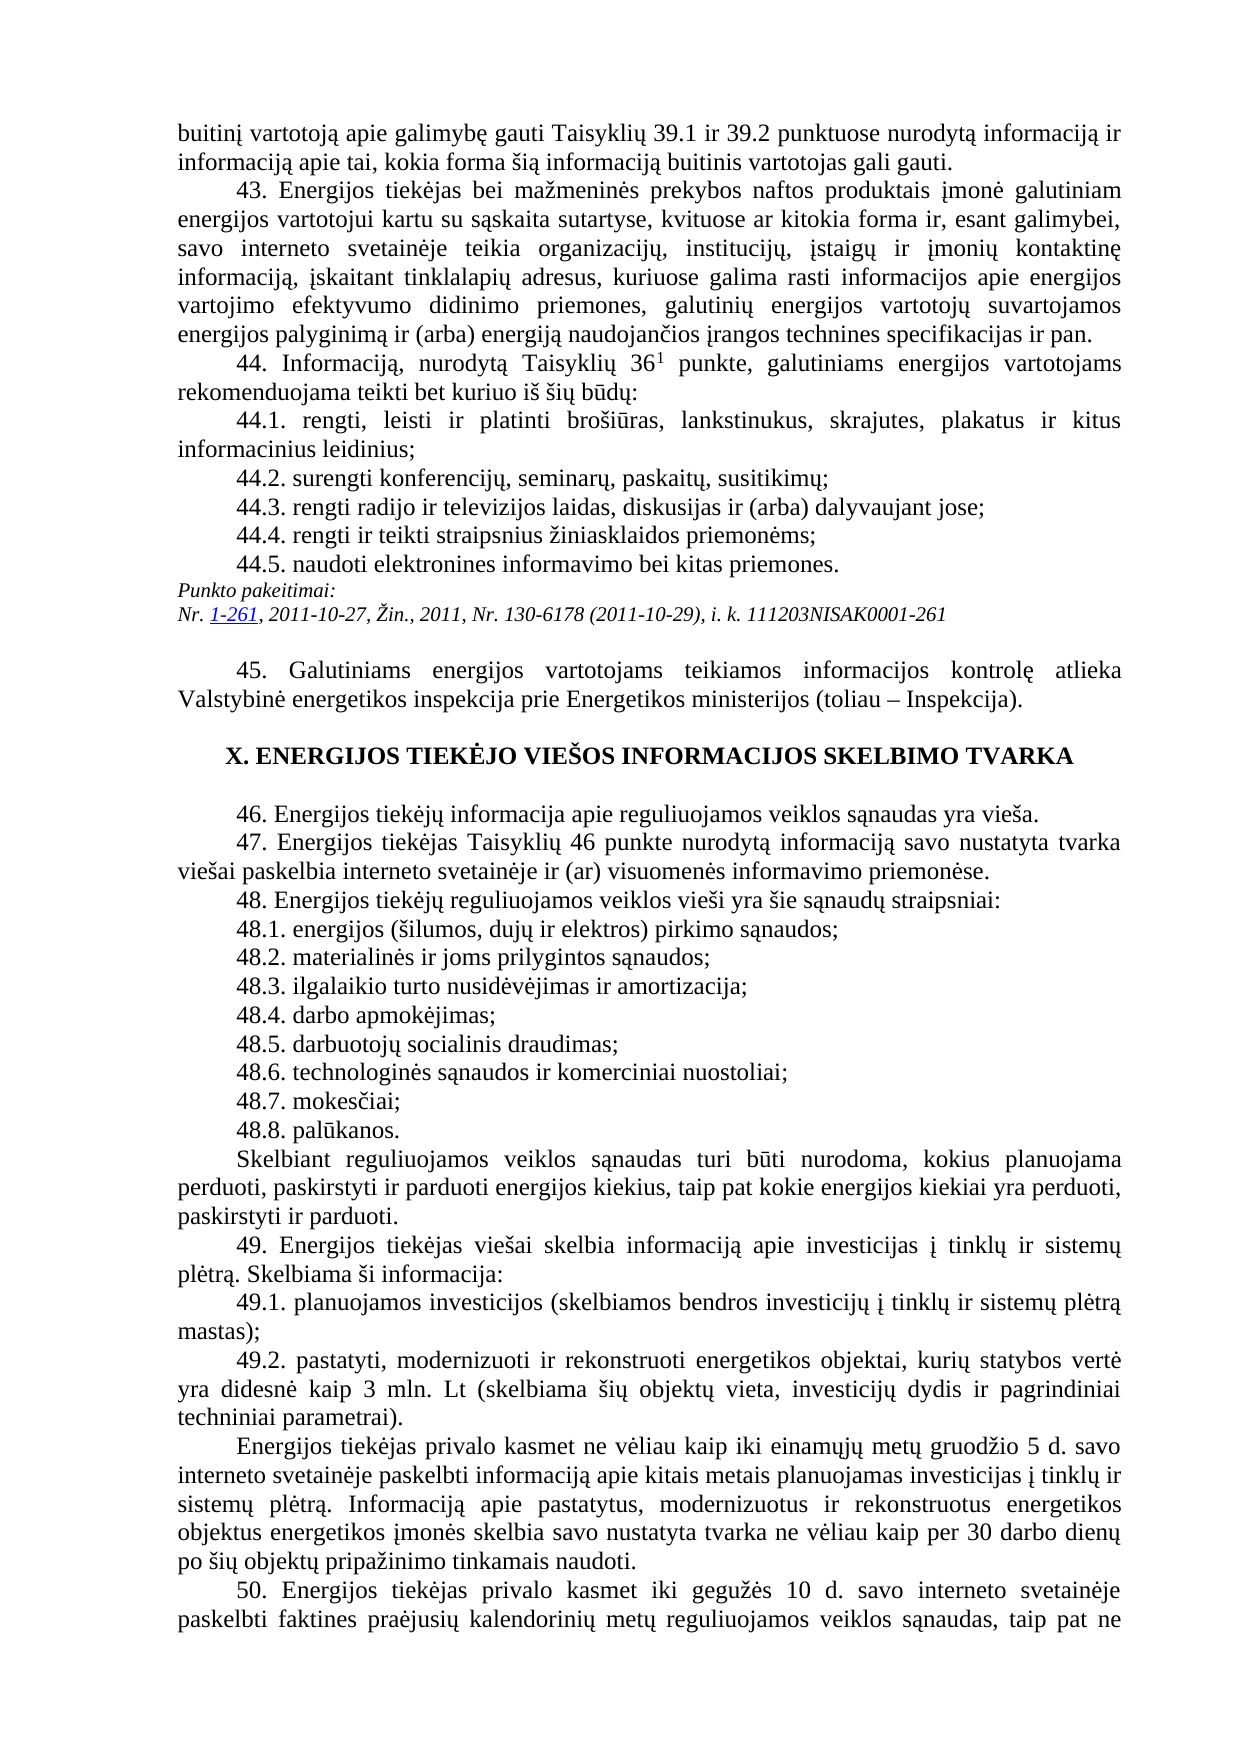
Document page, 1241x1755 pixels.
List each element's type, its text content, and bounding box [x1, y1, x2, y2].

text 49.1. planuojamos investicijos (skelbiamos bendros investicijų į tinklų ir sistemų plėtrą mastas); [177, 1287, 1122, 1345]
text 43. Energijos tiekėjas bei mažmeninės prekybos naftos produktais įmonė galutiniam energijos vartotojui kartu su sąskaita sutartyse, kvituose ar kitokia forma ir, esant galimybei, savo interneto svetainėje teikia organizacijų, institucijų, įstaigų ir įmonių kontaktinę informaciją, įskaitant tinklalapių adresus, kuriuose galima rasti informacijos apie energijos vartojimo efektyvumo didinimo priemones, galutinių energijos vartotojų suvartojamos energijos palyginimą ir (arba) energiją naudojančios įrangos technines specifikacijas ir pan. [177, 176, 1122, 348]
text 49.2. pastatyti, modernizuoti ir rekonstruoti energetikos objektai, kurių statybos vertė yra didesnė kaip 3 mln. Lt (skelbiama šių objektų vieta, investicijų dydis ir pagrindiniai techniniai parametrai). [177, 1345, 1122, 1431]
text 49. Energijos tiekėjas viešai skelbia informaciją apie investicijas į tinklų ir sistemų plėtrą. Skelbiama ši informacija: [177, 1230, 1122, 1287]
text Punkto pakeitimai: [177, 578, 1122, 602]
text 46. Energijos tiekėjų informacija apie reguliuojamos veiklos sąnaudas yra vieša. [177, 799, 1122, 827]
text 44.5. naudoti elektronines informavimo bei kitas priemones. [177, 549, 1122, 578]
text 44.3. rengti radijo ir televizijos laidas, diskusijas ir (arba) dalyvaujant jose; [177, 492, 1122, 521]
text Energijos tiekėjas privalo kasmet ne vėliau kaip iki einamųjų metų gruodžio 5 d. savo interneto svetainėje paskelbti informaciją apie kitais metais planuojamas investicijas į tinklų ir sistemų plėtrą. Informaciją apie pastatytus, modernizuotus ir rekonstruotus energetikos objektus energetikos įmonės skelbia savo nustatyta tvarka ne vėliau kaip per 30 darbo dienų po šių objektų pripažinimo tinkamais naudoti. [177, 1431, 1122, 1575]
text 48.5. darbuotojų socialinis draudimas; [177, 1029, 1122, 1057]
text 48.3. ilgalaikio turto nusidėvėjimas ir amortizacija; [177, 971, 1122, 1000]
text 48.6. technologinės sąnaudos ir komerciniai nuostoliai; [177, 1057, 1122, 1086]
text 50. Energijos tiekėjas privalo kasmet iki gegužės 10 d. savo interneto svetainėje paskelbti faktines praėjusių kalendorinių metų reguliuojamos veiklos sąnaudas, taip pat ne [177, 1575, 1122, 1632]
text 44.1. rengti, leisti ir platinti brošiūras, lankstinukus, skrajutes, plakatus ir kitus informacinius leidinius; [177, 406, 1122, 463]
text Skelbiant reguliuojamos veiklos sąnaudas turi būti nurodoma, kokius planuojama perduoti, paskirstyti ir parduoti energijos kiekius, taip pat kokie energijos kiekiai yra perduoti, paskirstyti ir parduoti. [177, 1144, 1122, 1230]
text 48.4. darbo apmokėjimas; [177, 1000, 1122, 1029]
text 44. Informaciją, nurodytą Taisyklių 361 punkte, galutiniams energijos vartotojams rekomenduojama teikti bet kuriuo iš šių būdų: [177, 348, 1122, 406]
text 47. Energijos tiekėjas Taisyklių 46 punkte nurodytą informaciją savo nustatyta tvarka viešai paskelbia interneto svetainėje ir (ar) visuomenės informavimo priemonėse. [177, 827, 1122, 885]
text 48.7. mokesčiai; [177, 1086, 1122, 1115]
text 48. Energijos tiekėjų reguliuojamos veiklos vieši yra šie sąnaudų straipsniai: [177, 885, 1122, 914]
text 48.2. materialinės ir joms prilygintos sąnaudos; [177, 942, 1122, 971]
text Nr. 1-261, 2011-10-27, Žin., 2011, Nr. 130-6178 (2011-10-29), i. k. 111203NISAK0001-261 [177, 602, 1122, 626]
text X. Energijos tiekėjo VIEŠOS INFORMACIJOS SKELBIMO TVARKA [177, 741, 1122, 770]
text buitinį vartotoją apie galimybę gauti Taisyklių 39.1 ir 39.2 punktuose nurodytą informaciją ir informaciją apie tai, kokia forma šią informaciją buitinis vartotojas gali gauti. [177, 118, 1122, 176]
text 48.8. palūkanos. [177, 1115, 1122, 1144]
text 45. Galutiniams energijos vartotojams teikiamos informacijos kontrolę atlieka Valstybinė energetikos inspekcija prie Energetikos ministerijos (toliau – Inspekcija). [177, 655, 1122, 712]
text 48.1. energijos (šilumos, dujų ir elektros) pirkimo sąnaudos; [177, 914, 1122, 942]
text 44.2. surengti konferencijų, seminarų, paskaitų, susitikimų; [177, 463, 1122, 492]
text 44.4. rengti ir teikti straipsnius žiniasklaidos priemonėms; [177, 521, 1122, 549]
